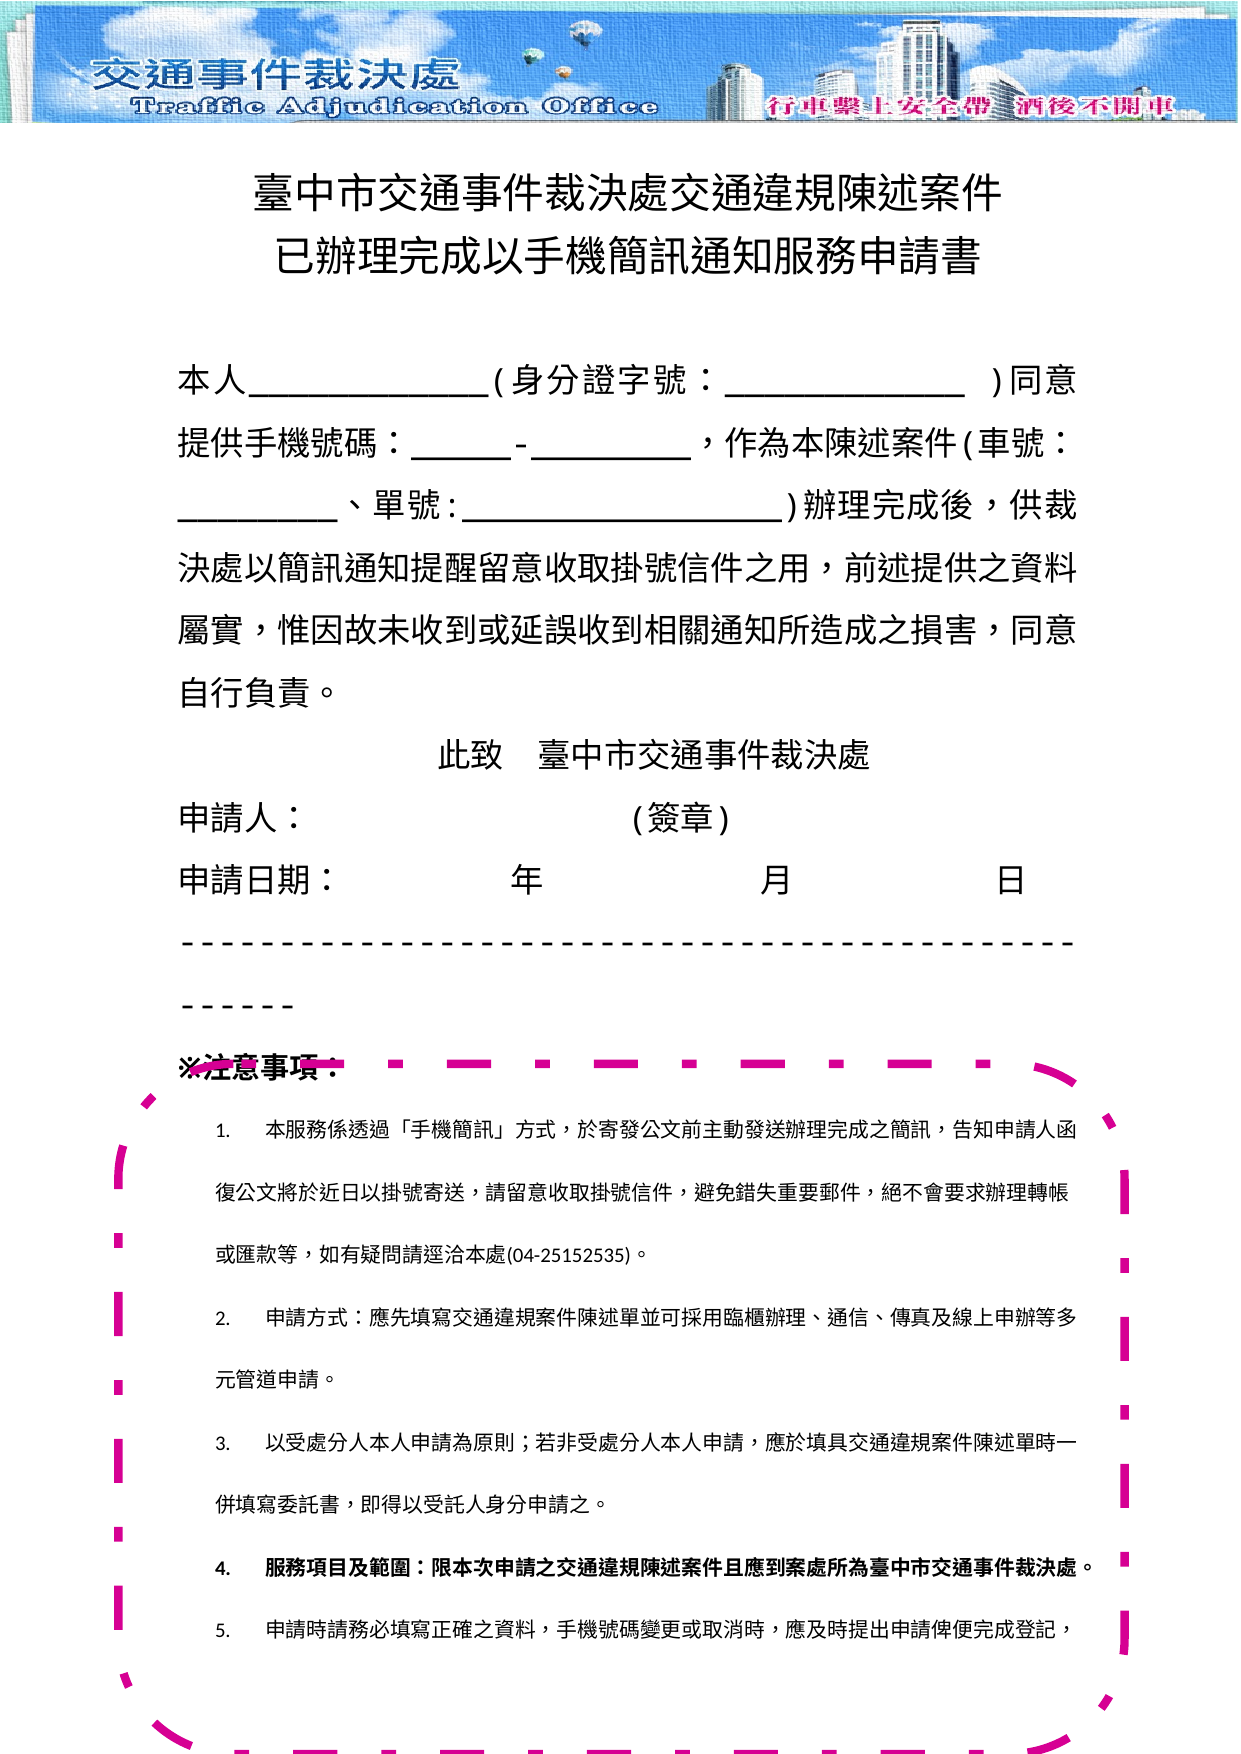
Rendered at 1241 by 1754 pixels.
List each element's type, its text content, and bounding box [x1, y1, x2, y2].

text --------------------------------------------------- [177, 899, 1078, 1024]
text 此致 臺中市交通事件裁決處 [177, 712, 1078, 774]
text ※注意事項： [177, 1024, 1078, 1087]
text 申請日期： 年 月 日 [177, 837, 1078, 899]
text 申請人： (簽章) [177, 774, 1078, 837]
text 本人____________(身分證字號：____________ )同意提供手機號碼：_____-________，作為本陳述案件(車號：________、單號:________________)辦理完成後，供裁決處以簡訊通知提醒留意收取掛號信件之用，前述提供之資料屬實，惟因故未收到或延誤收到相關通知所造成之損害，同意自行負責。 [177, 337, 1078, 712]
list 本服務係透過「手機簡訊」方式，於寄發公文前主動發送辦理完成之簡訊，告知申請人函復公文將於近日以掛號寄送，請留意收取掛號信件，避免錯失重要郵件，絕不會要求辦理轉帳或匯款等，如有疑問請逕洽本處(04-25152535)。 [215, 1087, 1078, 1274]
list 申請時請務必填寫正確之資料，手機號碼變更或取消時，應及時提出申請俾便完成登記， [215, 1587, 1078, 1649]
text 已辦理完成以手機簡訊通知服務申請書 [177, 212, 1078, 274]
list 申請方式：應先填寫交通違規案件陳述單並可採用臨櫃辦理、通信、傳真及線上申辦等多元管道申請。 [215, 1274, 1078, 1399]
list 服務項目及範圍：限本次申請之交通違規陳述案件且應到案處所為臺中市交通事件裁決處。 [215, 1524, 1078, 1587]
text 臺中市交通事件裁決處交通違規陳述案件 [177, 149, 1078, 212]
list 以受處分人本人申請為原則；若非受處分人本人申請，應於填具交通違規案件陳述單時一併填寫委託書，即得以受託人身分申請之。 [215, 1399, 1078, 1524]
